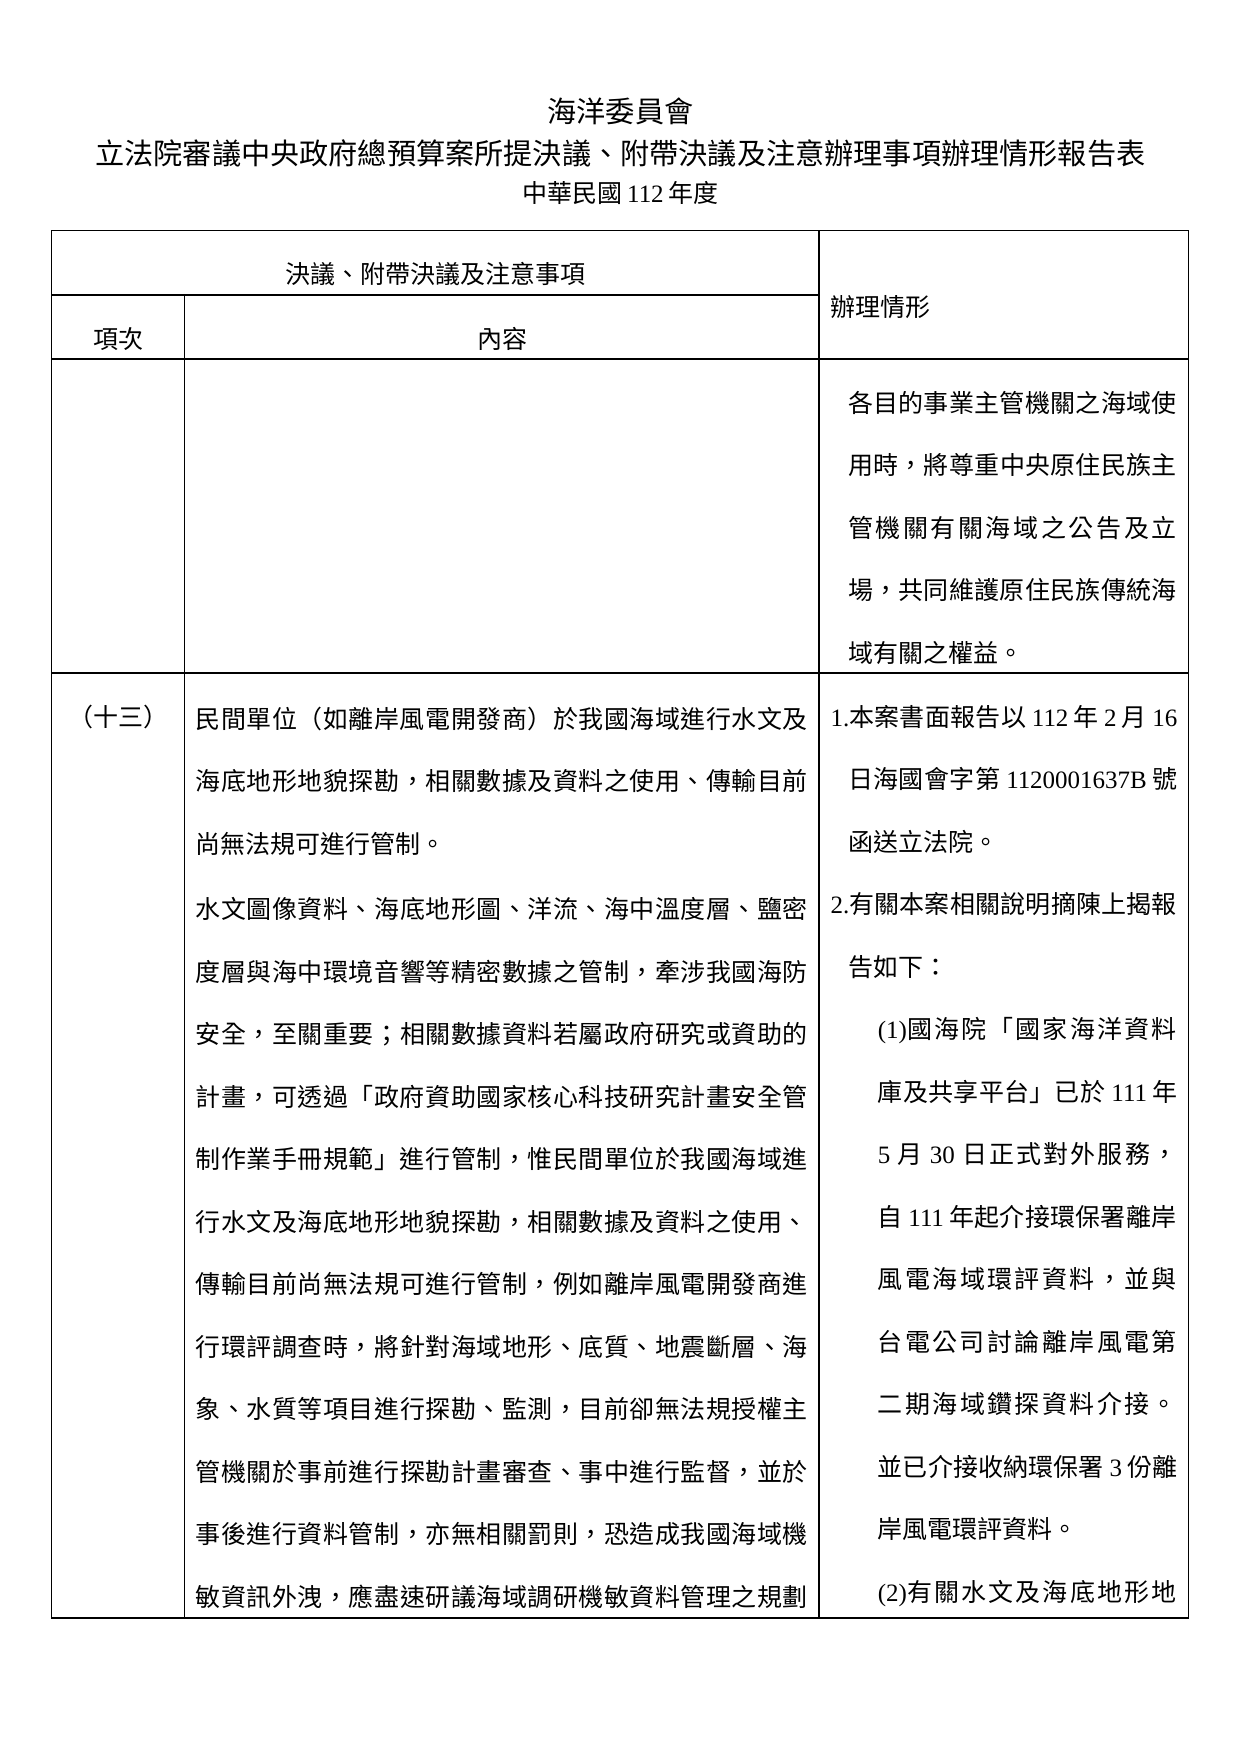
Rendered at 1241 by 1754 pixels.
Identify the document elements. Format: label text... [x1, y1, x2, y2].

table_cell [185, 360, 818, 672]
table_cell [52, 360, 184, 672]
table_cell 本案書面報告以112年2月16日海國會字第1120001637B號函送立法院。 有關本案相關說明摘陳上揭報告如下： 國海院「國家海洋資料庫及共享平台」已於111年5月30日正式對外服務，自111年起介接環保署離岸風電海域環評資料，並與台電公司討論離岸風電第二期海域鑽探資料介接。並已介接收納環保署3份離岸風電環評資料。 有關水文及海底地形地貌探勘等海域調查機敏資料，本會刻研擬「海域管理法」草案，針對海域使用之調查與監測，已研訂「海域使用之資訊管理」專章，以強化海域調查研究行為及資料之管理機制。 [820, 674, 1188, 1617]
table_header 決議、附帶決議及注意事項 [52, 231, 818, 294]
table_cell 各目的事業主管機關之海域使用時，將尊重中央原住民族主管機關有關海域之公告及立場，共同維護原住民族傳統海域有關之權益。 [820, 360, 1188, 672]
table_header 辦理情形 [820, 231, 1188, 358]
table_cell 民間單位（如離岸風電開發商）於我國海域進行水文及海底地形地貌探勘，相關數據及資料之使用、傳輸目前尚無法規可進行管制。 水文圖像資料、海底地形圖、洋流、海中溫度層、鹽密度層與海中環境音響等精密數據之管制，牽涉我國海防安全，至關重要；相關數據資料若屬政府研究或資助的計畫，可透過「政府資助國家核心科技研究計畫安全管制作業手冊規範」進行管制，惟民間單位於我國海域進行水文及海底地形地貌探勘，相關數據及資料之使用、傳輸目前尚無法規可進行管制，例如離岸風電開發商進行環評調查時，將針對海域地形、底質、地震斷層、海象、水質等項目進行探勘、監測，目前卻無法規授權主管機關於事前進行探勘計畫審查、事中進行監督，並於事後進行資料管制，亦無相關罰則，恐造成我國海域機敏資訊外洩，應盡速研議海域調研機敏資料管理之規劃 [185, 674, 818, 1617]
table_cell （十三） [52, 674, 184, 1617]
table_cell 項次 [52, 296, 184, 358]
table_cell 內容 [185, 296, 818, 358]
